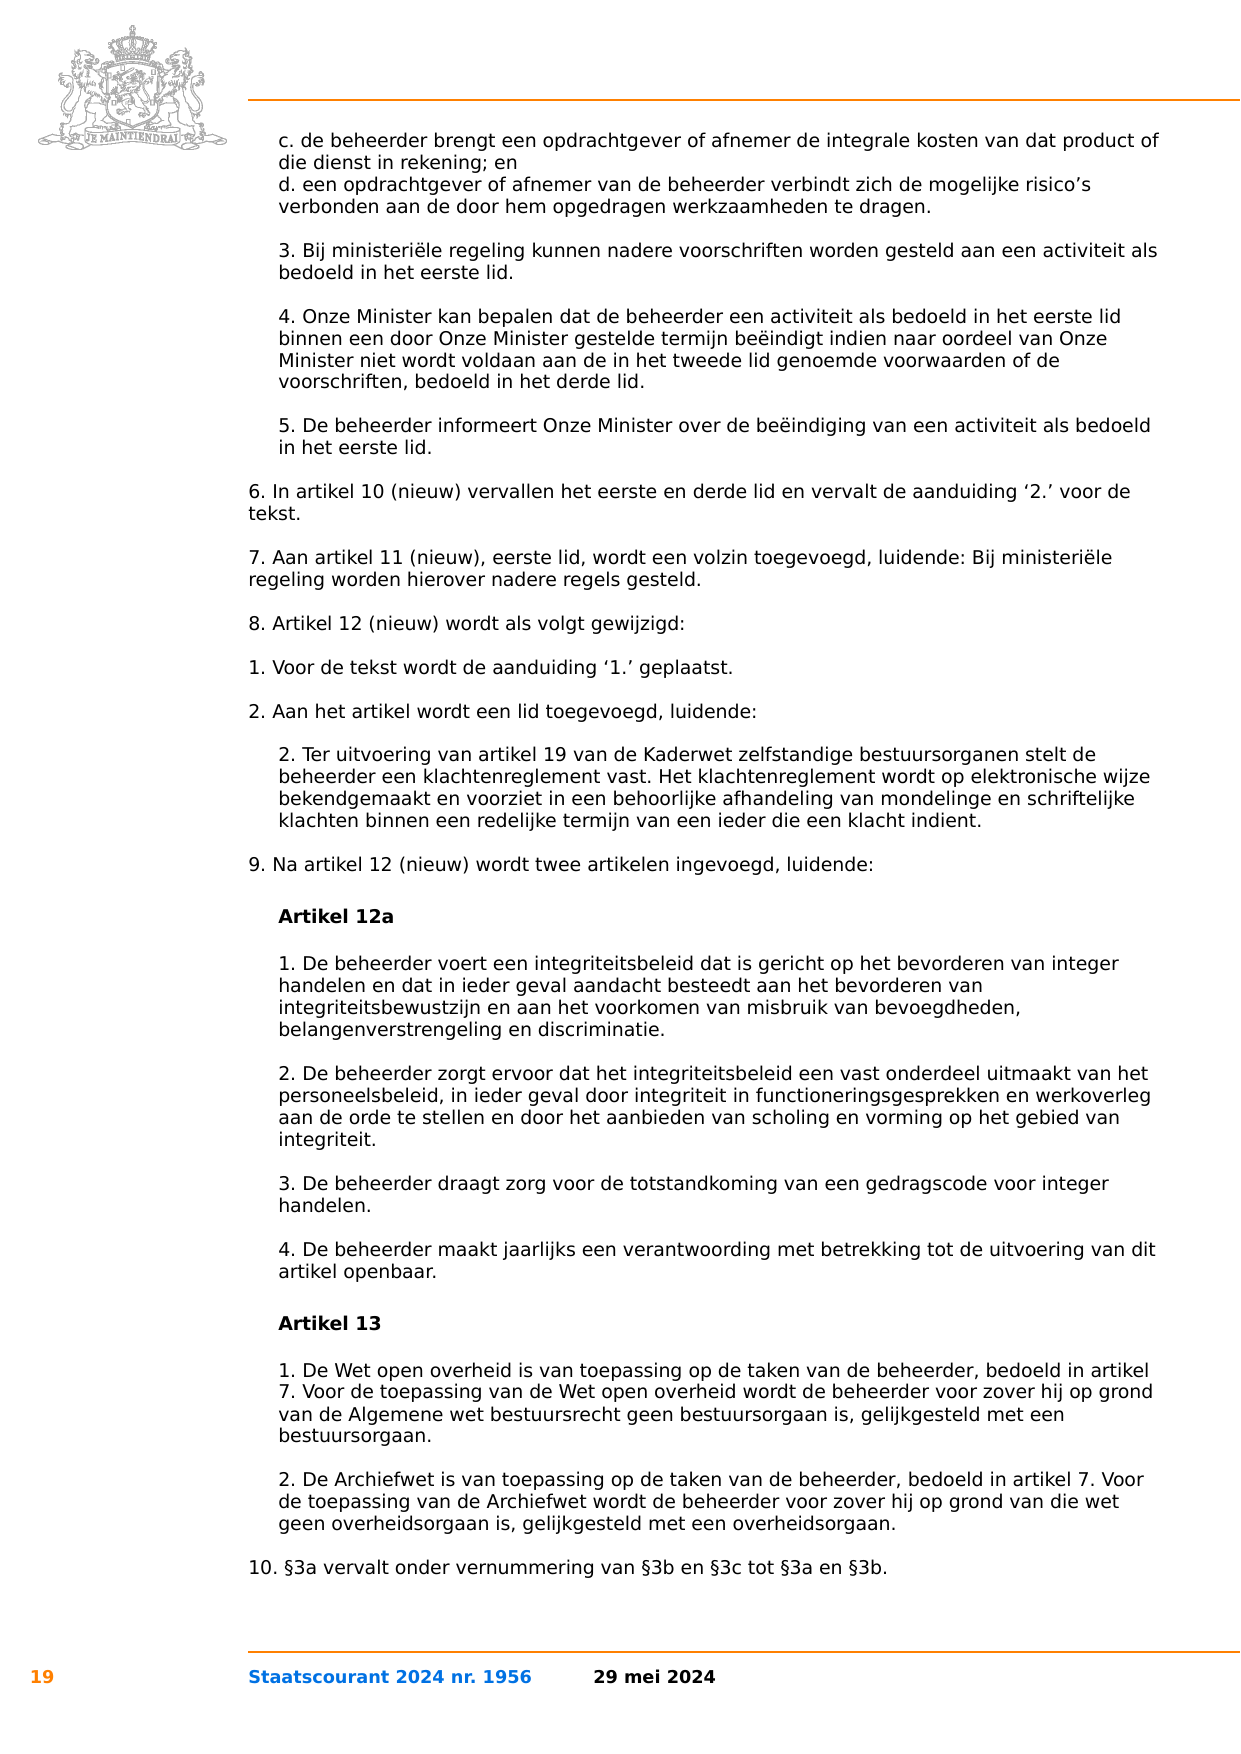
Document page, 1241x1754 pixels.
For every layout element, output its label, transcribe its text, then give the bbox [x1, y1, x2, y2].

text 1. De Wet open overheid is van toepassing op de taken van de beheerder, bedoeld in artikel 7. Voor de toepassing van de Wet open overheid wordt de beheerder voor zover hij op grond van de Algemene wet bestuursrecht geen bestuursorgaan is, gelijkgesteld met een bestuursorgaan. [278, 1359, 1163, 1447]
text 3. Bij ministeriële regeling kunnen nadere voorschriften worden gesteld aan een activiteit als bedoeld in het eerste lid. [278, 240, 1163, 284]
text 10. §3a vervalt onder vernummering van §3b en §3c tot §3a en §3b. [248, 1557, 1163, 1579]
text 4. De beheerder maakt jaarlijks een verantwoording met betrekking tot de uitvoering van dit artikel openbaar. [278, 1238, 1163, 1282]
text 5. De beheerder informeert Onze Minister over de beëindiging van een activiteit als bedoeld in het eerste lid. [278, 415, 1163, 459]
text 1. De beheerder voert een integriteitsbeleid dat is gericht op het bevorderen van integer handelen en dat in ieder geval aandacht besteedt aan het bevorderen van integriteitsbewustzijn en aan het voorkomen van misbruik van bevoegdheden, belangenverstrengeling en discriminatie. [278, 953, 1163, 1041]
subtitle Artikel 12a [278, 906, 1163, 928]
text 6. In artikel 10 (nieuw) vervallen het eerste en derde lid en vervalt de aanduiding ‘2.’ voor de tekst. [248, 481, 1163, 525]
text 8. Artikel 12 (nieuw) wordt als volgt gewijzigd: [248, 613, 1163, 635]
text 2. De beheerder zorgt ervoor dat het integriteitsbeleid een vast onderdeel uitmaakt van het personeelsbeleid, in ieder geval door integriteit in functioneringsgesprekken en werkoverleg aan de orde te stellen en door het aanbieden van scholing en vorming op het gebied van integriteit. [278, 1063, 1163, 1151]
text 7. Aan artikel 11 (nieuw), eerste lid, wordt een volzin toegevoegd, luidende: Bij ministeriële regeling worden hierover nadere regels gesteld. [248, 547, 1163, 591]
text 2. Ter uitvoering van artikel 19 van de Kaderwet zelfstandige bestuursorganen stelt de beheerder een klachtenreglement vast. Het klachtenreglement wordt op elektronische wijze bekendgemaakt en voorziet in een behoorlijke afhandeling van mondelinge en schriftelijke klachten binnen een redelijke termijn van een ieder die een klacht indient. [278, 744, 1163, 832]
text 9. Na artikel 12 (nieuw) wordt twee artikelen ingevoegd, luidende: [248, 854, 1163, 876]
text 3. De beheerder draagt zorg voor de totstandkoming van een gedragscode voor integer handelen. [278, 1173, 1163, 1217]
subtitle Artikel 13 [278, 1312, 1163, 1334]
text c. de beheerder brengt een opdrachtgever of afnemer de integrale kosten van dat product of die dienst in rekening; en [278, 130, 1163, 174]
text d. een opdrachtgever of afnemer van de beheerder verbindt zich de mogelijke risico’s verbonden aan de door hem opgedragen werkzaamheden te dragen. [278, 174, 1163, 218]
text 2. De Archiefwet is van toepassing op de taken van de beheerder, bedoeld in artikel 7. Voor de toepassing van de Archiefwet wordt de beheerder voor zover hij op grond van die wet geen overheidsorgaan is, gelijkgesteld met een overheidsorgaan. [278, 1469, 1163, 1535]
text 2. Aan het artikel wordt een lid toegevoegd, luidende: [248, 701, 1163, 722]
text 1. Voor de tekst wordt de aanduiding ‘1.’ geplaatst. [248, 657, 1163, 679]
text 4. Onze Minister kan bepalen dat de beheerder een activiteit als bedoeld in het eerste lid binnen een door Onze Minister gestelde termijn beëindigt indien naar oordeel van Onze Minister niet wordt voldaan aan de in het tweede lid genoemde voorwaarden of de voorschriften, bedoeld in het derde lid. [278, 306, 1163, 393]
picture [38, 25, 227, 150]
